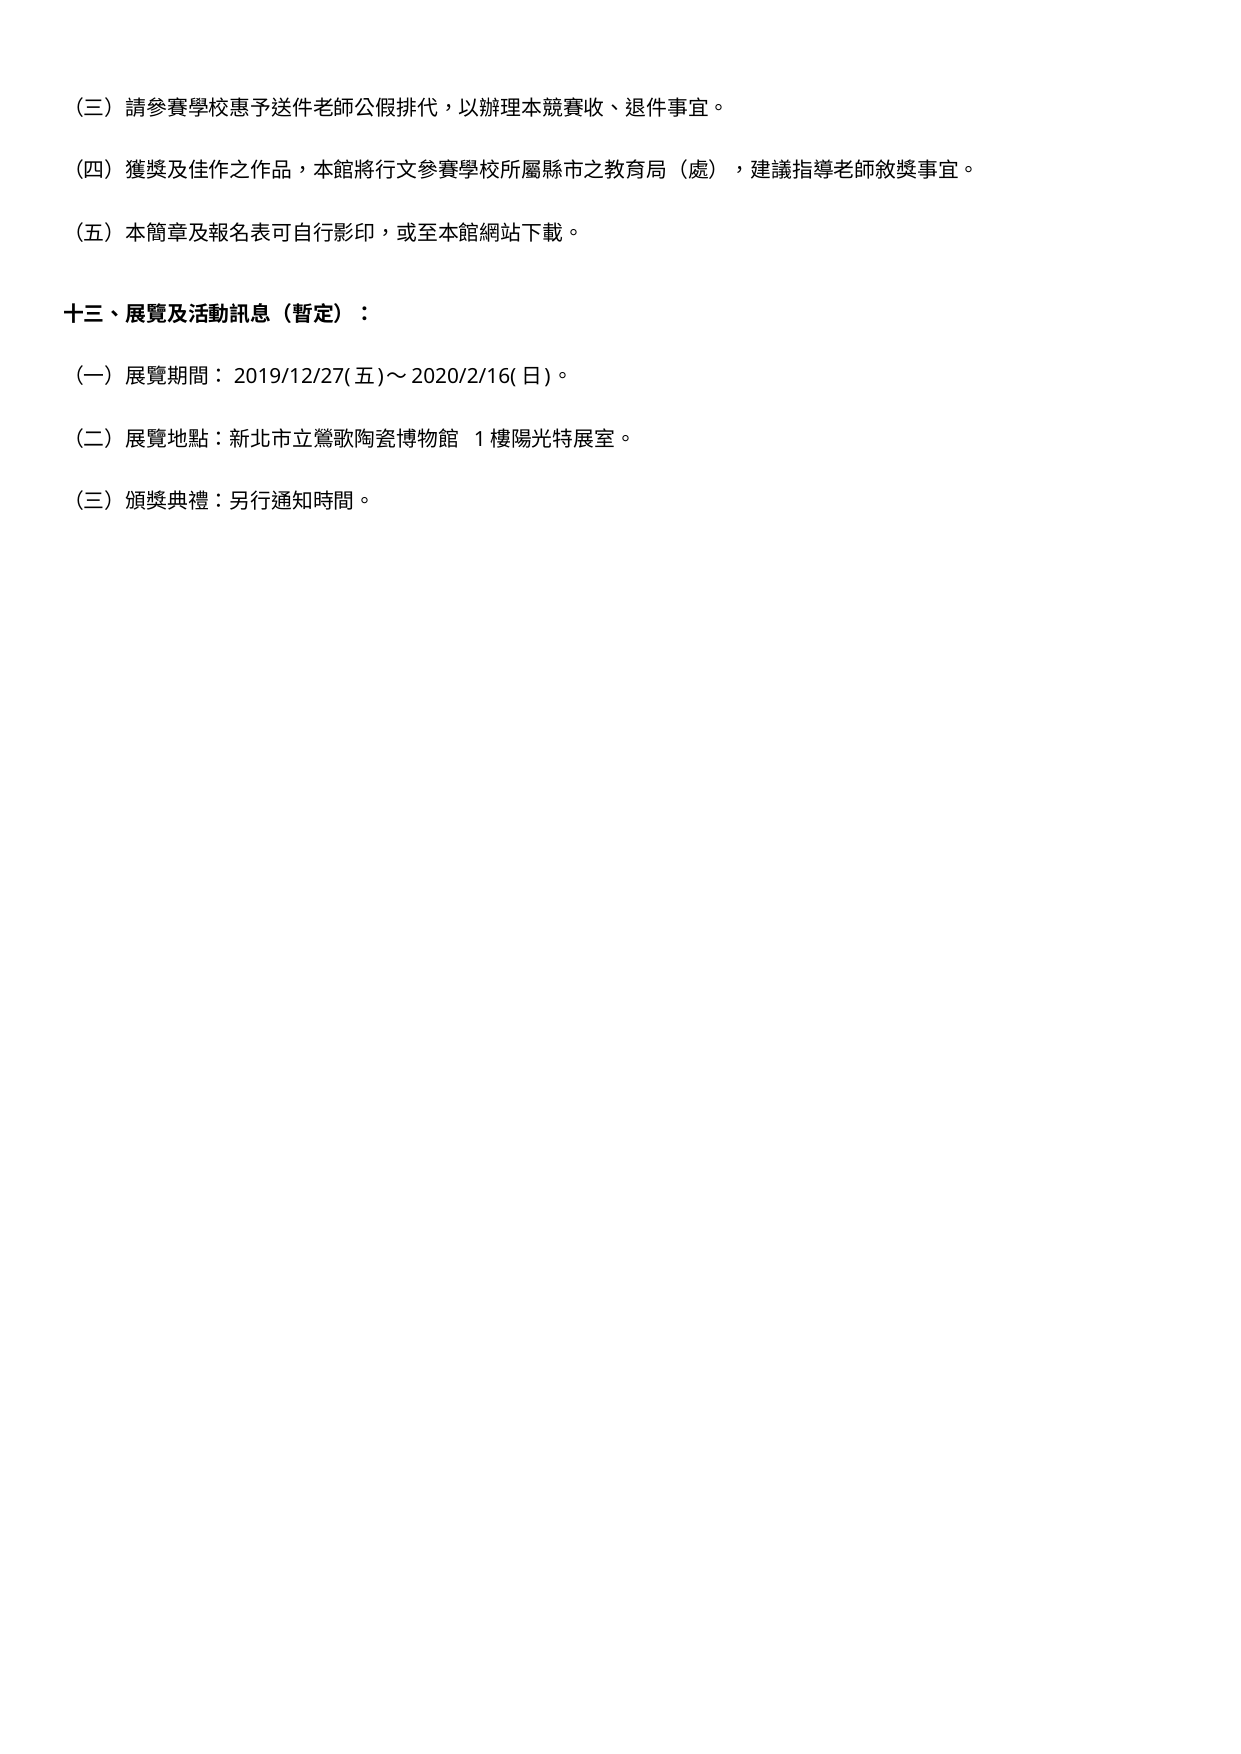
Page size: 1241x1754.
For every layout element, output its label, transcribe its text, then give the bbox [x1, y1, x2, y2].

text （二）展覽地點：新北市立鶯歌陶瓷博物館 1樓陽光特展室。 [63, 396, 1177, 458]
text （三）頒獎典禮：另行通知時間。 [63, 458, 1177, 521]
text （三）請參賽學校惠予送件老師公假排代，以辦理本競賽收、退件事宜。 [63, 64, 1177, 127]
text （四）獲獎及佳作之作品，本館將行文參賽學校所屬縣市之教育局（處），建議指導老師敘獎事宜。 [63, 127, 1177, 189]
text 十三、展覽及活動訊息（暫定）： [63, 271, 1177, 333]
text （一）展覽期間：2019/12/27(五)～2020/2/16(日)。 [63, 333, 1177, 396]
text （五）本簡章及報名表可自行影印，或至本館網站下載。 [63, 189, 1177, 252]
